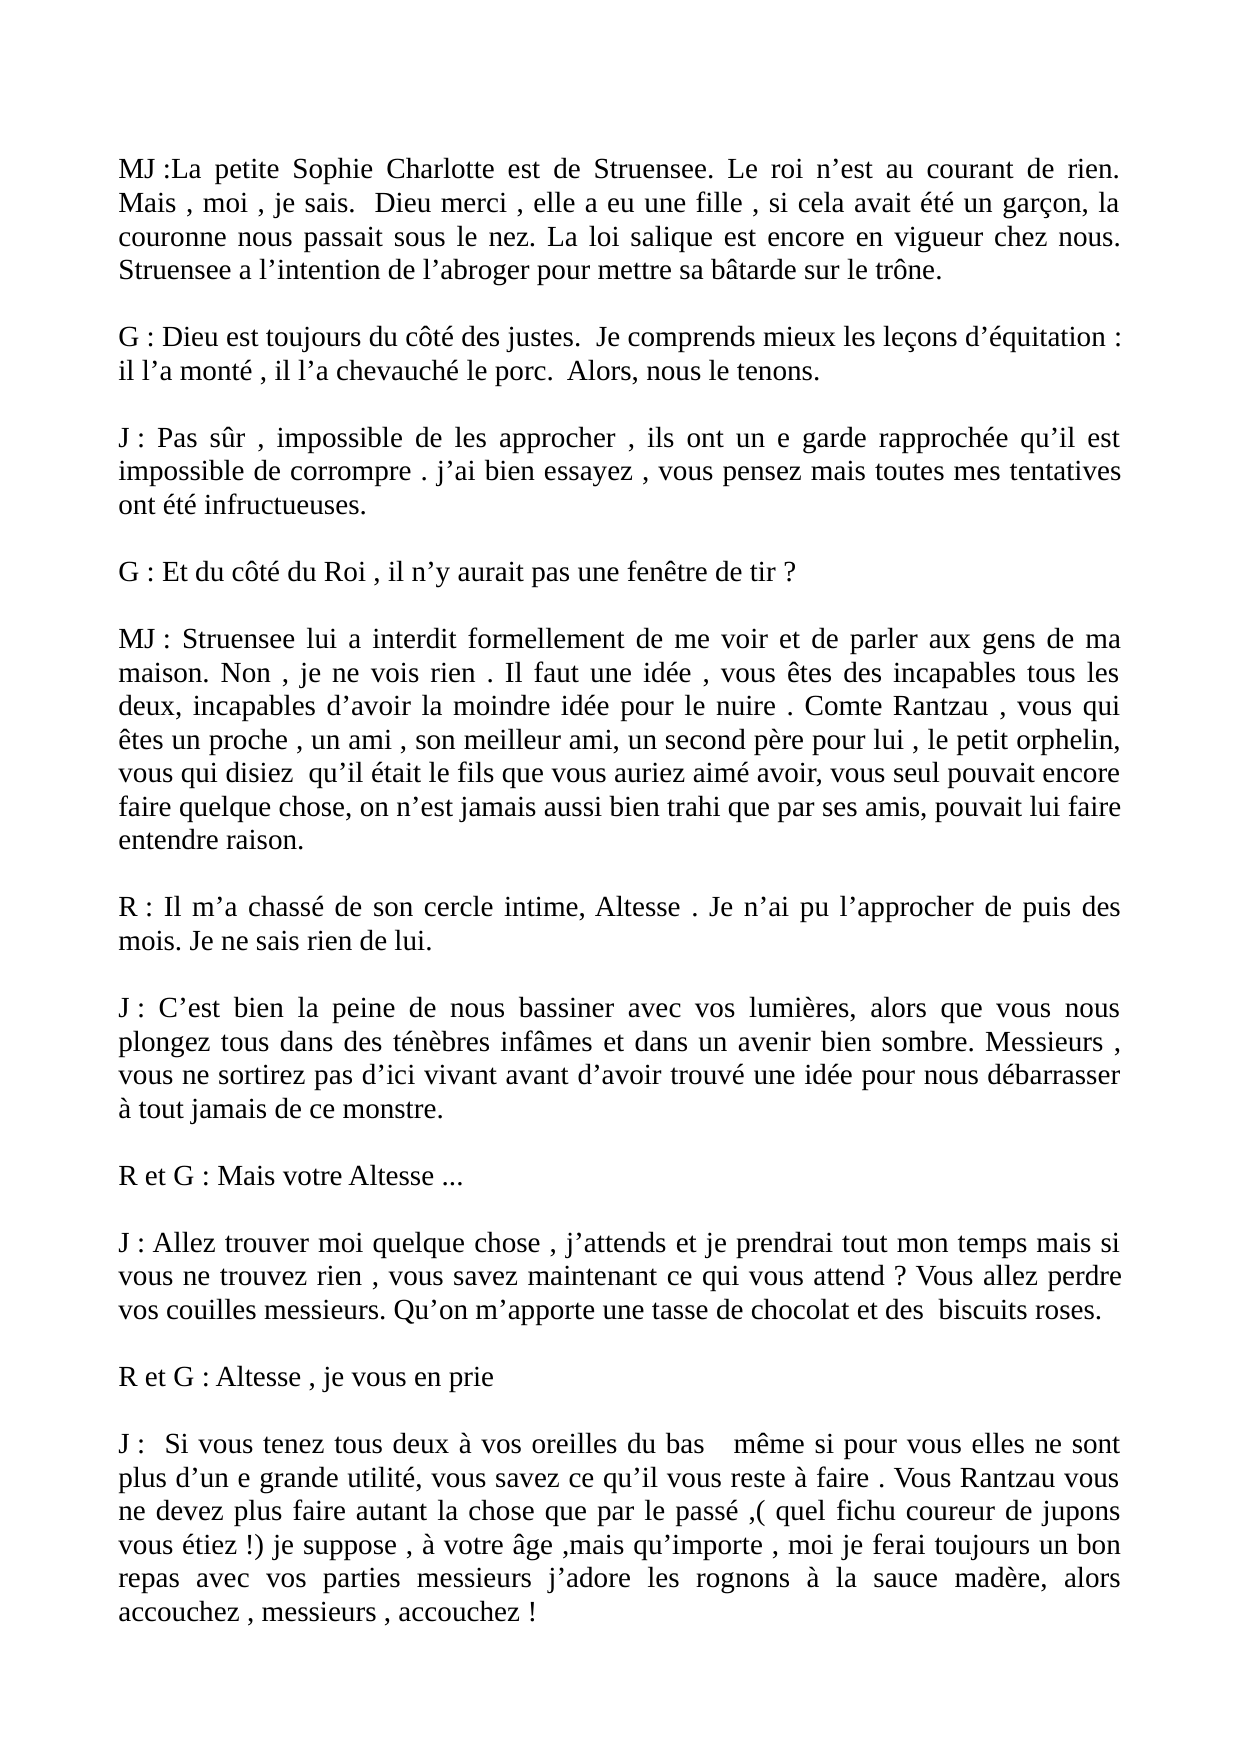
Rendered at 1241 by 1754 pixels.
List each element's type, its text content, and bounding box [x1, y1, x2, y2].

text R et G : Mais votre Altesse ... [118, 1158, 1122, 1191]
text R : Il m’a chassé de son cercle intime, Altesse . Je n’ai pu l’approcher de puis des mois. Je ne sais rien de lui. [118, 889, 1122, 957]
text J : Allez trouver moi quelque chose , j’attends et je prendrai tout mon temps mais si vous ne trouvez rien , vous savez maintenant ce qui vous attend ? Vous allez perdre vos couilles messieurs. Qu’on m’apporte une tasse de chocolat et des biscuits roses. [118, 1225, 1122, 1326]
text G : Et du côté du Roi , il n’y aurait pas une fenêtre de tir ? [118, 554, 1122, 588]
text MJ : Struensee lui a interdit formellement de me voir et de parler aux gens de ma maison. Non , je ne vois rien . Il faut une idée , vous êtes des incapables tous les deux, incapables d’avoir la moindre idée pour le nuire . Comte Rantzau , vous qui êtes un proche , un ami , son meilleur ami, un second père pour lui , le petit orphelin, vous qui disiez qu’il était le fils que vous auriez aimé avoir, vous seul pouvait encore faire quelque chose, on n’est jamais aussi bien trahi que par ses amis, pouvait lui faire entendre raison. [118, 621, 1122, 856]
text MJ :La petite Sophie Charlotte est de Struensee. Le roi n’est au courant de rien. Mais , moi , je sais. Dieu merci , elle a eu une fille , si cela avait été un garçon, la couronne nous passait sous le nez. La loi salique est encore en vigueur chez nous. Struensee a l’intention de l’abroger pour mettre sa bâtarde sur le trône. [118, 152, 1122, 286]
text J : Pas sûr , impossible de les approcher , ils ont un e garde rapprochée qu’il est impossible de corrompre . j’ai bien essayez , vous pensez mais toutes mes tentatives ont été infructueuses. [118, 420, 1122, 521]
text J : Si vous tenez tous deux à vos oreilles du bas même si pour vous elles ne sont plus d’un e grande utilité, vous savez ce qu’il vous reste à faire . Vous Rantzau vous ne devez plus faire autant la chose que par le passé ,( quel fichu coureur de jupons vous étiez !) je suppose , à votre âge ,mais qu’importe , moi je ferai toujours un bon repas avec vos parties messieurs j’adore les rognons à la sauce madère, alors accouchez , messieurs , accouchez ! [118, 1426, 1122, 1627]
text J : C’est bien la peine de nous bassiner avec vos lumières, alors que vous nous plongez tous dans des ténèbres infâmes et dans un avenir bien sombre. Messieurs , vous ne sortirez pas d’ici vivant avant d’avoir trouvé une idée pour nous débarrasser à tout jamais de ce monstre. [118, 990, 1122, 1124]
text G : Dieu est toujours du côté des justes. Je comprends mieux les leçons d’équitation : il l’a monté , il l’a chevauché le porc. Alors, nous le tenons. [118, 319, 1122, 386]
text R et G : Altesse , je vous en prie [118, 1359, 1122, 1393]
